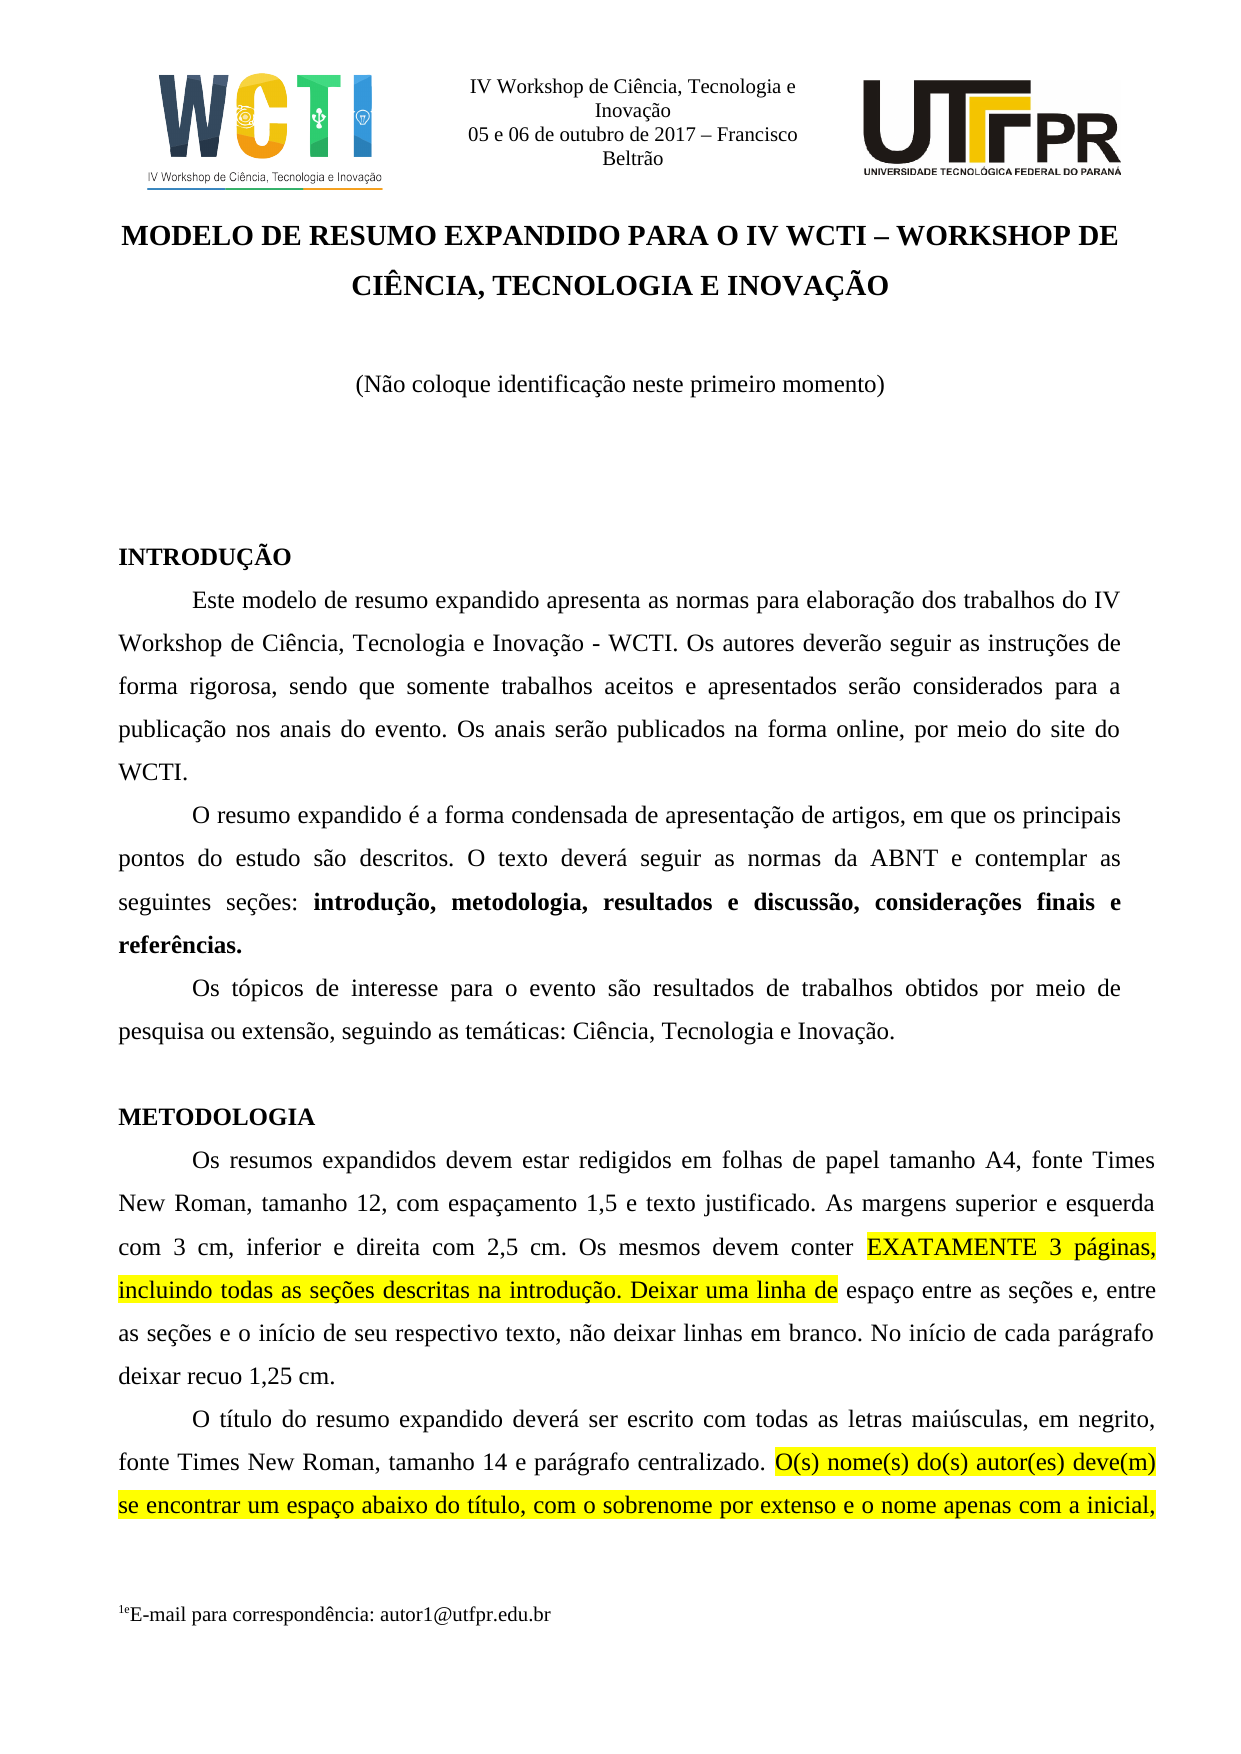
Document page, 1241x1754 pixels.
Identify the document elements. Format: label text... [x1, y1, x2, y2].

text Os resumos expandidos devem estar redigidos em folhas de papel tamanho A4, fonte Times New Roman, tamanho 12, com espaçamento 1,5 e texto justificado. As margens superior e esquerda com 3 cm, inferior e direita com 2,5 cm. Os mesmos devem conter EXATAMENTE 3 páginas, incluindo todas as seções descritas na introdução. Deixar uma linha de espaço entre as seções e, entre as seções e o início de seu respectivo texto, não deixar linhas em branco. No início de cada parágrafo deixar recuo 1,25 cm. [118, 1145, 1156, 1390]
picture [863, 80, 1121, 175]
text O título do resumo expandido deverá ser escrito com todas as letras maiúsculas, em negrito, fonte Times New Roman, tamanho 14 e parágrafo centralizado. O(s) nome(s) do(s) autor(es) deve(m) se encontrar um espaço abaixo do título, com o sobrenome por extenso e o nome apenas com a inicial, [118, 1404, 1156, 1519]
text Este modelo de resumo expandido apresenta as normas para elaboração dos trabalhos do IV Workshop de Ciência, Tecnologia e Inovação - WCTI. Os autores deverão seguir as instruções de forma rigorosa, sendo que somente trabalhos aceitos e apresentados serão considerados para a publicação nos anais do evento. Os anais serão publicados na forma online, por meio do site do WCTI. [118, 585, 1122, 786]
picture [147, 73, 383, 190]
text (Não coloque identificação neste primeiro momento) [118, 369, 1122, 398]
text INTRODUÇÃO [118, 542, 1122, 570]
text METODOLOGIA [118, 1102, 1122, 1131]
text MODELO DE RESUMO EXPANDIDO PARA O IV WCTI – WORKSHOP DE CIÊNCIA, TECNOLOGIA E INOVAÇÃO [118, 218, 1122, 302]
text Os tópicos de interesse para o evento são resultados de trabalhos obtidos por meio de pesquisa ou extensão, seguindo as temáticas: Ciência, Tecnologia e Inovação. [118, 973, 1122, 1045]
text O resumo expandido é a forma condensada de apresentação de artigos, em que os principais pontos do estudo são descritos. O texto deverá seguir as normas da ABNT e contemplar as seguintes seções: introdução, metodologia, resultados e discussão, considerações finais e referências. [118, 800, 1122, 958]
